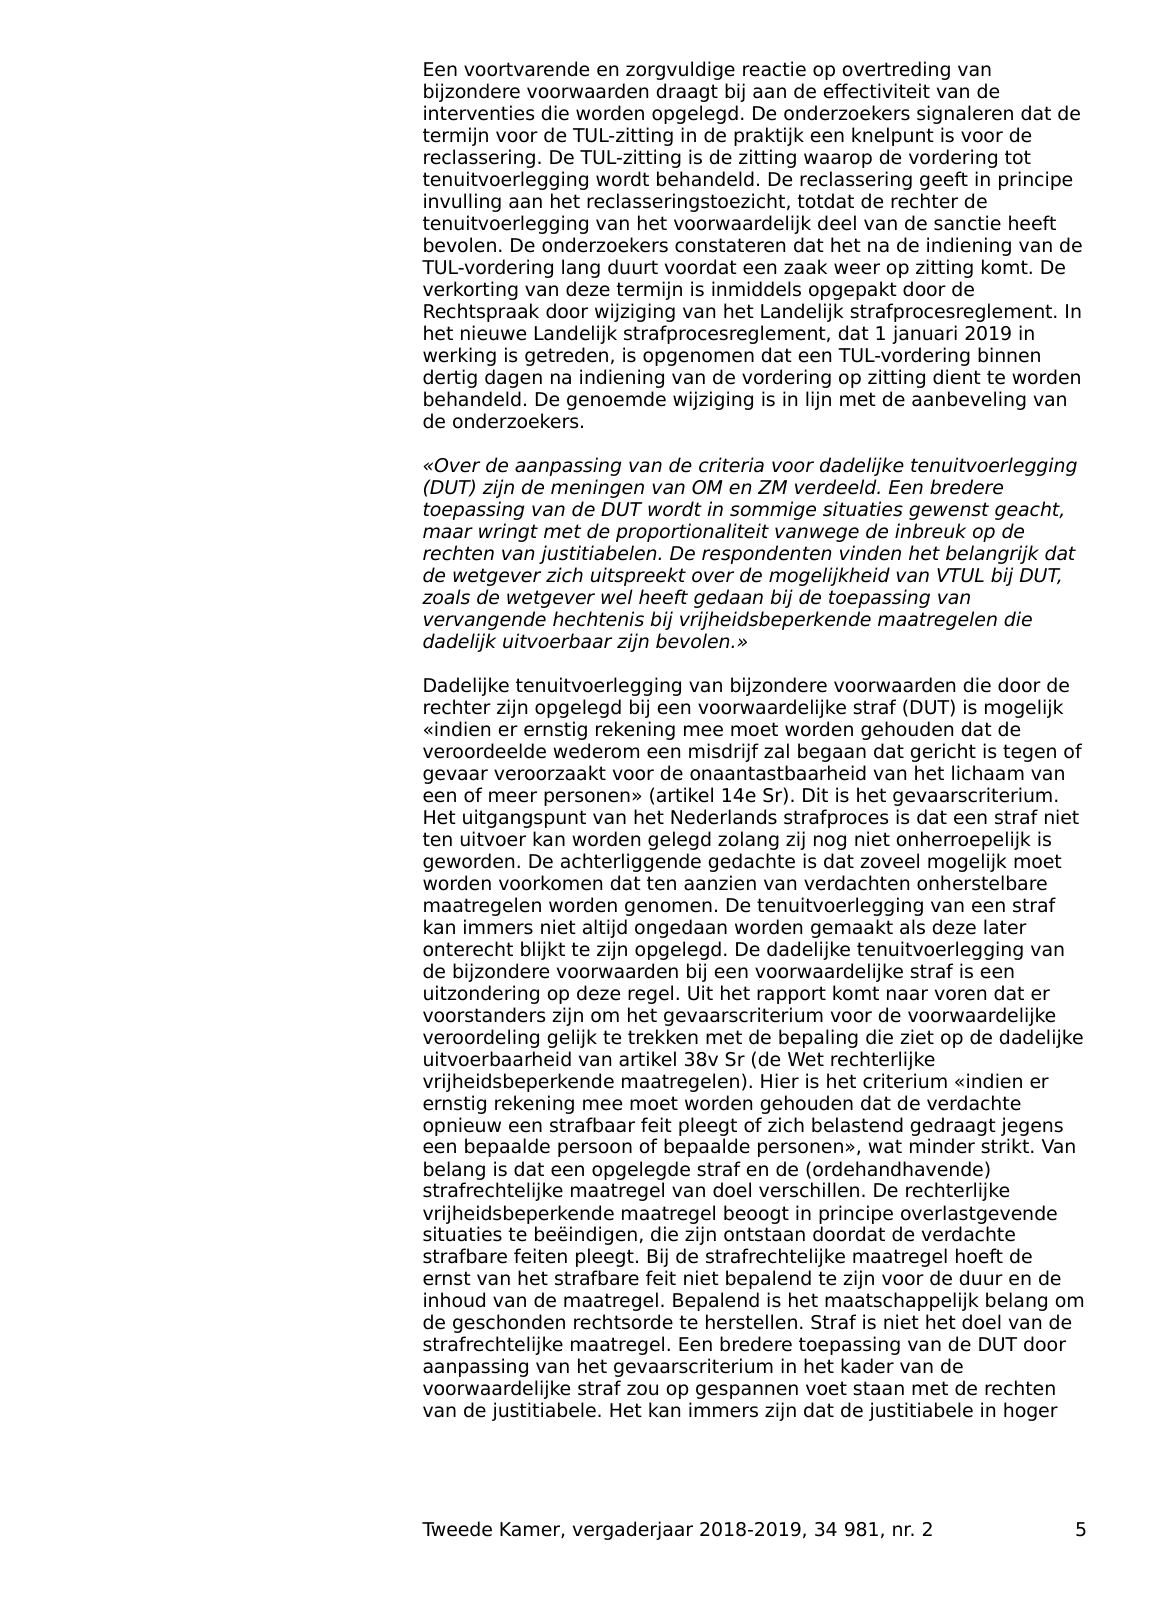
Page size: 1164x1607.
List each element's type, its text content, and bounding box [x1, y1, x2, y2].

text «Over de aanpassing van de criteria voor dadelijke tenuitvoerlegging (DUT) zijn de meningen van OM en ZM verdeeld. Een bredere toepassing van de DUT wordt in sommige situaties gewenst geacht, maar wringt met de proportionaliteit vanwege de inbreuk op de rechten van justitiabelen. De respondenten vinden het belangrijk dat de wetgever zich uitspreekt over de mogelijkheid van VTUL bij DUT, zoals de wetgever wel heeft gedaan bij de toepassing van vervangende hechtenis bij vrijheidsbeperkende maatregelen die dadelijk uitvoerbaar zijn bevolen.» [422, 455, 1087, 653]
text Een voortvarende en zorgvuldige reactie op overtreding van bijzondere voorwaarden draagt bij aan de effectiviteit van de interventies die worden opgelegd. De onderzoekers signaleren dat de termijn voor de TUL-zitting in de praktijk een knelpunt is voor de reclassering. De TUL-zitting is de zitting waarop de vordering tot tenuitvoerlegging wordt behandeld. De reclassering geeft in principe invulling aan het reclasseringstoezicht, totdat de rechter de tenuitvoerlegging van het voorwaardelijk deel van de sanctie heeft bevolen. De onderzoekers constateren dat het na de indiening van de TUL-vordering lang duurt voordat een zaak weer op zitting komt. De verkorting van deze termijn is inmiddels opgepakt door de Rechtspraak door wijziging van het Landelijk strafprocesreglement. In het nieuwe Landelijk strafprocesreglement, dat 1 januari 2019 in werking is getreden, is opgenomen dat een TUL-vordering binnen dertig dagen na indiening van de vordering op zitting dient te worden behandeld. De genoemde wijziging is in lijn met de aanbeveling van de onderzoekers. [422, 59, 1087, 433]
text Dadelijke tenuitvoerlegging van bijzondere voorwaarden die door de rechter zijn opgelegd bij een voorwaardelijke straf (DUT) is mogelijk «indien er ernstig rekening mee moet worden gehouden dat de veroordeelde wederom een misdrijf zal begaan dat gericht is tegen of gevaar veroorzaakt voor de onaantastbaarheid van het lichaam van een of meer personen» (artikel 14e Sr). Dit is het gevaarscriterium. Het uitgangspunt van het Nederlands strafproces is dat een straf niet ten uitvoer kan worden gelegd zolang zij nog niet onherroepelijk is geworden. De achterliggende gedachte is dat zoveel mogelijk moet worden voorkomen dat ten aanzien van verdachten onherstelbare maatregelen worden genomen. De tenuitvoerlegging van een straf kan immers niet altijd ongedaan worden gemaakt als deze later onterecht blijkt te zijn opgelegd. De dadelijke tenuitvoerlegging van de bijzondere voorwaarden bij een voorwaardelijke straf is een uitzondering op deze regel. Uit het rapport komt naar voren dat er voorstanders zijn om het gevaarscriterium voor de voorwaardelijke veroordeling gelijk te trekken met de bepaling die ziet op de dadelijke uitvoerbaarheid van artikel 38v Sr (de Wet rechterlijke vrijheidsbeperkende maatregelen). Hier is het criterium «indien er ernstig rekening mee moet worden gehouden dat de verdachte opnieuw een strafbaar feit pleegt of zich belastend gedraagt jegens een bepaalde persoon of bepaalde personen», wat minder strikt. Van belang is dat een opgelegde straf en de (ordehandhavende) strafrechtelijke maatregel van doel verschillen. De rechterlijke vrijheidsbeperkende maatregel beoogt in principe overlastgevende situaties te beëindigen, die zijn ontstaan doordat de verdachte strafbare feiten pleegt. Bij de strafrechtelijke maatregel hoeft de ernst van het strafbare feit niet bepalend te zijn voor de duur en de inhoud van de maatregel. Bepalend is het maatschappelijk belang om de geschonden rechtsorde te herstellen. Straf is niet het doel van de strafrechtelijke maatregel. Een bredere toepassing van de DUT door aanpassing van het gevaarscriterium in het kader van de voorwaardelijke straf zou op gespannen voet staan met de rechten van de justitiabele. Het kan immers zijn dat de justitiabele in hoger [422, 675, 1087, 1422]
